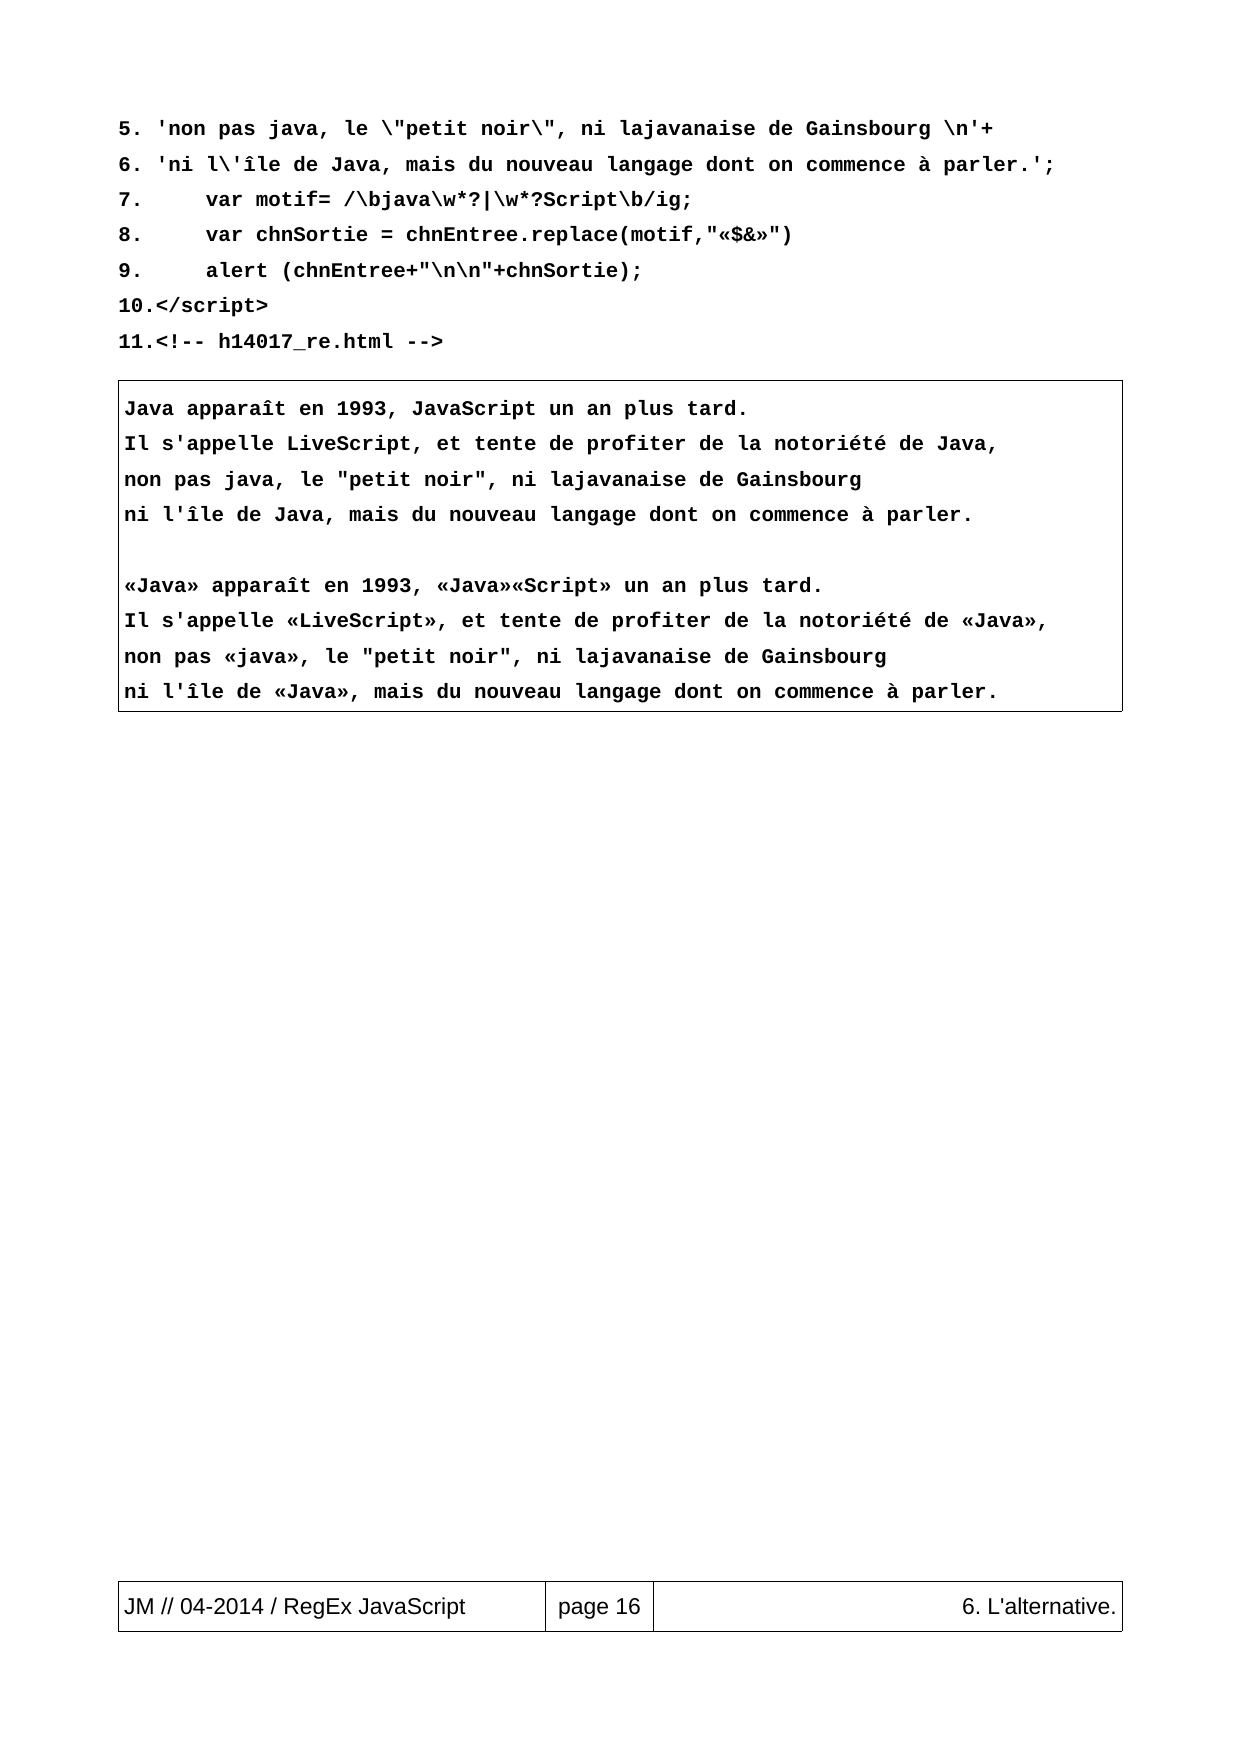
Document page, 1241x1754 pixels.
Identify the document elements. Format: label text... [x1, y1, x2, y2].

table_header Java apparaît en 1993, JavaScript un an plus tard. Il s'appelle LiveScript, et tente de profiter de la notoriété de Java, non pas java, le "petit noir", ni lajavanaise de Gainsbourg ni l'île de Java, mais du nouveau langage dont on commence à parler. «Java» apparaît en 1993, «Java»«Script» un an plus tard. Il s'appelle «LiveScript», et tente de profiter de la notoriété de «Java», non pas «java», le "petit noir", ni lajavanaise de Gainsbourg ni l'île de «Java», mais du nouveau langage dont on commence à parler. [119, 381, 1122, 711]
list 'non pas java, le \"petit noir\", ni lajavanaise de Gainsbourg \n'+ [118, 118, 1122, 142]
list var chnSortie = chnEntree.replace(motif,"«$&»") [118, 224, 1122, 248]
list 'ni l\'île de Java, mais du nouveau langage dont on commence à parler.'; [118, 153, 1122, 177]
list alert (chnEntree+"\n\n"+chnSortie); [118, 260, 1122, 283]
list </script> [118, 295, 1122, 319]
list var motif= /\bjava\w*?|\w*?Script\b/ig; [118, 189, 1122, 213]
list <!-- h14017_re.html --> [118, 331, 1122, 354]
